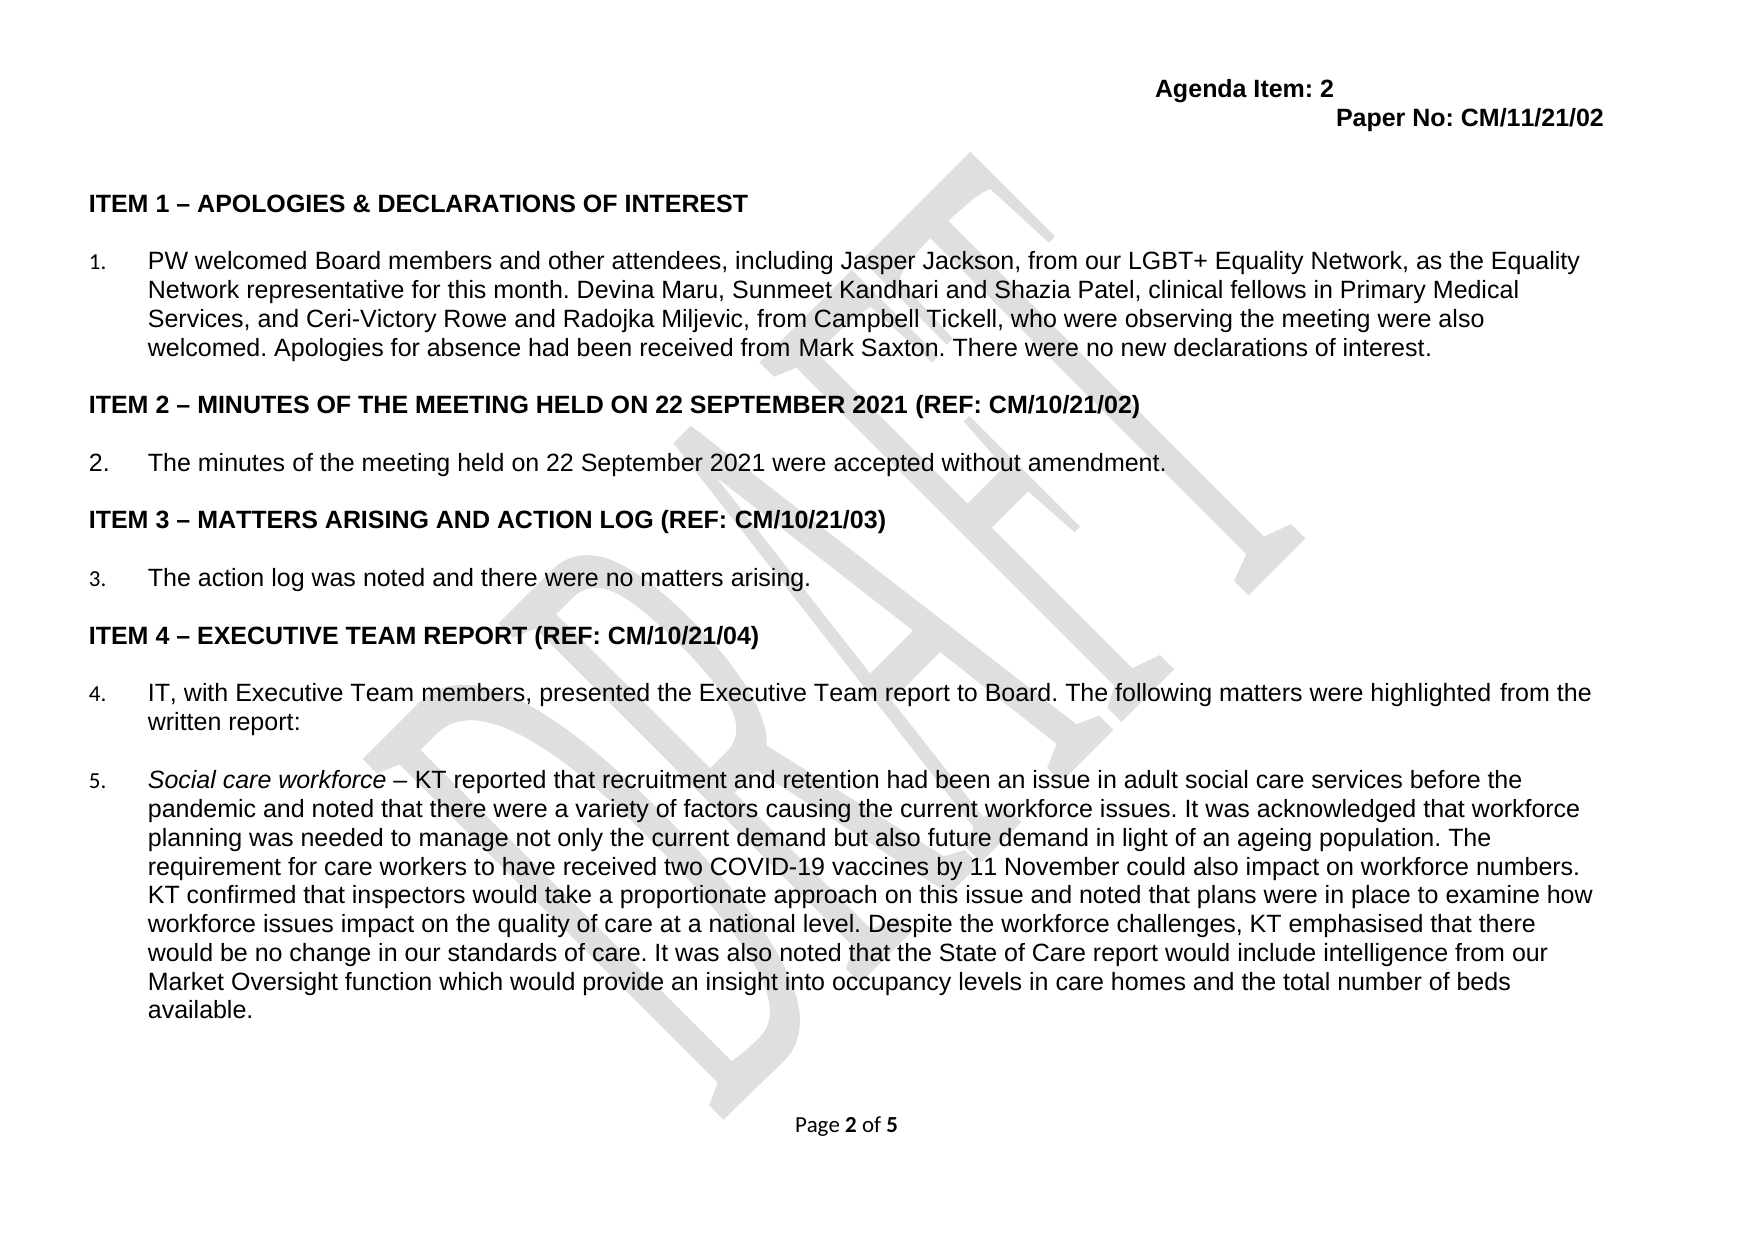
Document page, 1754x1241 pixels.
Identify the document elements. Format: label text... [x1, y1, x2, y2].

list The minutes of the meeting held on 22 September 2021 were accepted without amendment. [1003, 448, 1167, 476]
list IT, with Executive Team members, presented the Executive Team report to Board. The following matters were highlighted from the written report: [89, 678, 641, 736]
list The minutes of the meeting held on 22 September 2021 were accepted without amendment. [913, 448, 1001, 476]
list IT, with Executive Team members, presented the Executive Team report to Board. The following matters were highlighted from the written report: [621, 678, 736, 736]
text ITEM 4 – EXECUTIVE TEAM REPORT (REF: CM/10/21/04) [945, 621, 1076, 649]
list Social care workforce – KT reported that recruitment and retention had been an issue in adult social care services before the pandemic and noted that there were a variety of factors causing the current workforce issues. It was acknowledged that workforce planning was needed to manage not only the current demand but also future demand in light of an ageing population. The requirement for care workers to have received two COVID-19 vaccines by 11 November could also impact on workforce numbers. KT confirmed that inspectors would take a proportionate approach on this issue and noted that plans were in place to examine how workforce issues impact on the quality of care at a national level. Despite the workforce challenges, KT emphasised that there would be no change in our standards of care. It was also noted that the State of Care report would include intelligence from our Market Oversight function which would provide an insight into occupancy levels in care homes and the total number of beds available. [437, 765, 769, 1024]
text ITEM 3 – MATTERS ARISING AND ACTION LOG (REF: CM/10/21/03) [993, 505, 1225, 534]
text ITEM 3 – MATTERS ARISING AND ACTION LOG (REF: CM/10/21/03) [795, 505, 961, 534]
list IT, with Executive Team members, presented the Executive Team report to Board. The following matters were highlighted from the written report: [893, 678, 1045, 736]
text ITEM 2 – MINUTES OF THE MEETING HELD ON 22 SEPTEMBER 2021 (REF: CM/10/21/02) [89, 390, 846, 419]
text [954, 190, 1019, 217]
text ITEM 1 – APOLOGIES & DECLARATIONS OF INTEREST [89, 188, 933, 217]
text ITEM 4 – EXECUTIVE TEAM REPORT (REF: CM/10/21/04) [89, 621, 538, 649]
list IT, with Executive Team members, presented the Executive Team report to Board. The following matters were highlighted from the written report: [742, 678, 901, 736]
list The action log was noted and there were no matters arising. [89, 563, 559, 592]
text ITEM 4 – EXECUTIVE TEAM REPORT (REF: CM/10/21/04) [564, 621, 683, 649]
list PW welcomed Board members and other attendees, including Jasper Jackson, from our LGBT+ Equality Network, as the Equality Network representative for this month. Devina Maru, Sunmeet Kandhari and Shazia Patel, clinical fellows in Primary Medical Services, and Ceri-Victory Rowe and Radojka Miljevic, from Campbell Tickell, who were observing the meeting were also welcomed. Apologies for absence had been received from Mark Saxton. There were no new declarations of interest. [975, 246, 1604, 361]
list IT, with Executive Team members, presented the Executive Team report to Board. The following matters were highlighted from the written report: [1019, 678, 1604, 736]
list Social care workforce – KT reported that recruitment and retention had been an issue in adult social care services before the pandemic and noted that there were a variety of factors causing the current workforce issues. It was acknowledged that workforce planning was needed to manage not only the current demand but also future demand in light of an ageing population. The requirement for care workers to have received two COVID-19 vaccines by 11 November could also impact on workforce numbers. KT confirmed that inspectors would take a proportionate approach on this issue and noted that plans were in place to examine how workforce issues impact on the quality of care at a national level. Despite the workforce challenges, KT emphasised that there would be no change in our standards of care. It was also noted that the State of Care report would include intelligence from our Market Oversight function which would provide an insight into occupancy levels in care homes and the total number of beds available. [612, 765, 1604, 1024]
list The action log was noted and there were no matters arising. [785, 563, 862, 592]
list The minutes of the meeting held on 22 September 2021 were accepted without amendment. [721, 448, 888, 476]
list The minutes of the meeting held on 22 September 2021 were accepted without amendment. [89, 448, 698, 476]
list Social care workforce – KT reported that recruitment and retention had been an issue in adult social care services before the pandemic and noted that there were a variety of factors causing the current workforce issues. It was acknowledged that workforce planning was needed to manage not only the current demand but also future demand in light of an ageing population. The requirement for care workers to have received two COVID-19 vaccines by 11 November could also impact on workforce numbers. KT confirmed that inspectors would take a proportionate approach on this issue and noted that plans were in place to examine how workforce issues impact on the quality of care at a national level. Despite the workforce challenges, KT emphasised that there would be no change in our standards of care. It was also noted that the State of Care report would include intelligence from our Market Oversight function which would provide an insight into occupancy levels in care homes and the total number of beds available. [89, 765, 658, 1024]
list The action log was noted and there were no matters arising. [621, 563, 789, 592]
text [1008, 188, 1604, 217]
list The action log was noted and there were no matters arising. [870, 563, 1019, 592]
list The action log was noted and there were no matters arising. [1253, 563, 1604, 592]
text ITEM 2 – MINUTES OF THE MEETING HELD ON 22 SEPTEMBER 2021 (REF: CM/10/21/02) [1119, 390, 1604, 419]
text ITEM 4 – EXECUTIVE TEAM REPORT (REF: CM/10/21/04) [830, 621, 912, 649]
text ITEM 4 – EXECUTIVE TEAM REPORT (REF: CM/10/21/04) [1087, 621, 1604, 649]
list The minutes of the meeting held on 22 September 2021 were accepted without amendment. [1177, 448, 1604, 476]
text ITEM 4 – EXECUTIVE TEAM REPORT (REF: CM/10/21/04) [694, 621, 833, 649]
text ITEM 2 – MINUTES OF THE MEETING HELD ON 22 SEPTEMBER 2021 (REF: CM/10/21/02) [856, 390, 1110, 419]
text ITEM 3 – MATTERS ARISING AND ACTION LOG (REF: CM/10/21/03) [89, 505, 743, 534]
list The action log was noted and there were no matters arising. [1029, 563, 1244, 592]
text ITEM 3 – MATTERS ARISING AND ACTION LOG (REF: CM/10/21/03) [1234, 505, 1604, 534]
list PW welcomed Board members and other attendees, including Jasper Jackson, from our LGBT+ Equality Network, as the Equality Network representative for this month. Devina Maru, Sunmeet Kandhari and Shazia Patel, clinical fellows in Primary Medical Services, and Ceri-Victory Rowe and Radojka Miljevic, from Campbell Tickell, who were observing the meeting were also welcomed. Apologies for absence had been received from Mark Saxton. There were no new declarations of interest. [89, 246, 1052, 361]
